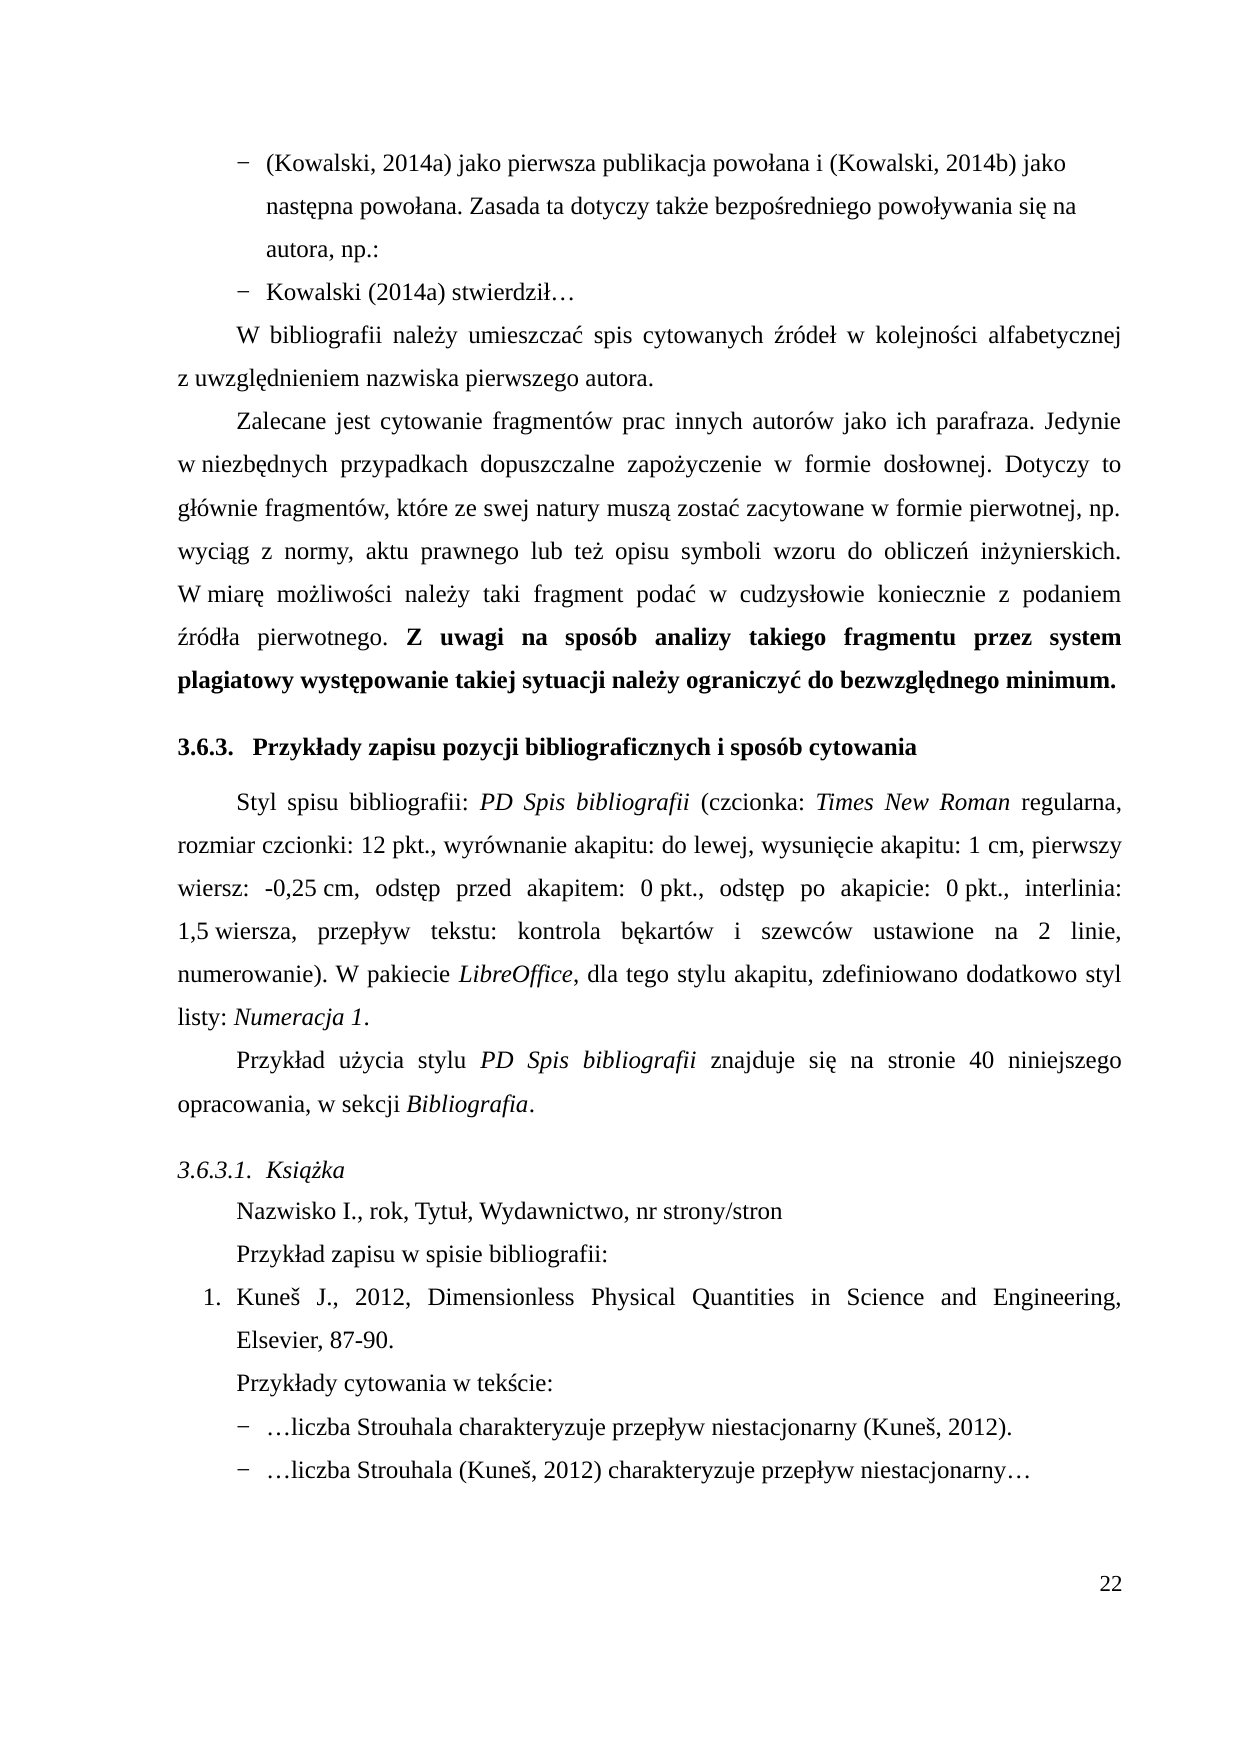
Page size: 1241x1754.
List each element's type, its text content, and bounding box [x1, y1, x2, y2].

list …liczba Strouhala charakteryzuje przepływ niestacjonarny (Kuneš, 2012). [236, 1412, 1122, 1440]
text W bibliografii należy umieszczać spis cytowanych źródeł w kolejności alfabetycznej z uwzględnieniem nazwiska pierwszego autora. [177, 320, 1122, 392]
list Kowalski (2014a) stwierdził… [236, 277, 1122, 306]
list …liczba Strouhala (Kuneš, 2012) charakteryzuje przepływ niestacjonarny… [236, 1455, 1122, 1483]
text Przykład użycia stylu PD Spis bibliografii znajduje się na stronie 40 niniejszego opracowania, w sekcji Bibliografia. [177, 1046, 1122, 1117]
list (Kowalski, 2014a) jako pierwsza publikacja powołana i (Kowalski, 2014b) jako następna powołana. Zasada ta dotyczy także bezpośredniego powoływania się na autora, np.: [236, 148, 1122, 263]
subtitle 3.6.3.1. Książka [177, 1155, 1122, 1184]
text Zalecane jest cytowanie fragmentów prac innych autorów jako ich parafraza. Jedynie w niezbędnych przypadkach dopuszczalne zapożyczenie w formie dosłownej. Dotyczy to głównie fragmentów, które ze swej natury muszą zostać zacytowane w formie pierwotnej, np. wyciąg z normy, aktu prawnego lub też opisu symboli wzoru do obliczeń inżynierskich. W miarę możliwości należy taki fragment podać w cudzysłowie koniecznie z podaniem źródła pierwotnego. Z uwagi na sposób analizy takiego fragmentu przez system plagiatowy występowanie takiej sytuacji należy ograniczyć do bezwzględnego minimum. [177, 406, 1122, 694]
text Nazwisko I., rok, Tytuł, Wydawnictwo, nr strony/stron [177, 1196, 1122, 1225]
text Przykłady cytowania w tekście: [177, 1368, 1122, 1397]
list Kuneš J., 2012, Dimensionless Physical Quantities in Science and Engineering, Elsevier, 87-90. [221, 1282, 1122, 1354]
text Styl spisu bibliografii: PD Spis bibliografii (czcionka: Times New Roman regularna, rozmiar czcionki: 12 pkt., wyrównanie akapitu: do lewej, wysunięcie akapitu: 1 cm, pierwszy wiersz: -0,25 cm, odstęp przed akapitem: 0 pkt., odstęp po akapicie: 0 pkt., interlinia: 1,5 wiersza, przepływ tekstu: kontrola bękartów i szewców ustawione na 2 linie, numerowanie). W pakiecie LibreOffice, dla tego stylu akapitu, zdefiniowano dodatkowo styl listy: Numeracja 1. [177, 787, 1122, 1031]
subtitle Przykłady zapisu pozycji bibliograficznych i sposób cytowania [177, 732, 1122, 761]
text Przykład zapisu w spisie bibliografii: [177, 1239, 1122, 1268]
